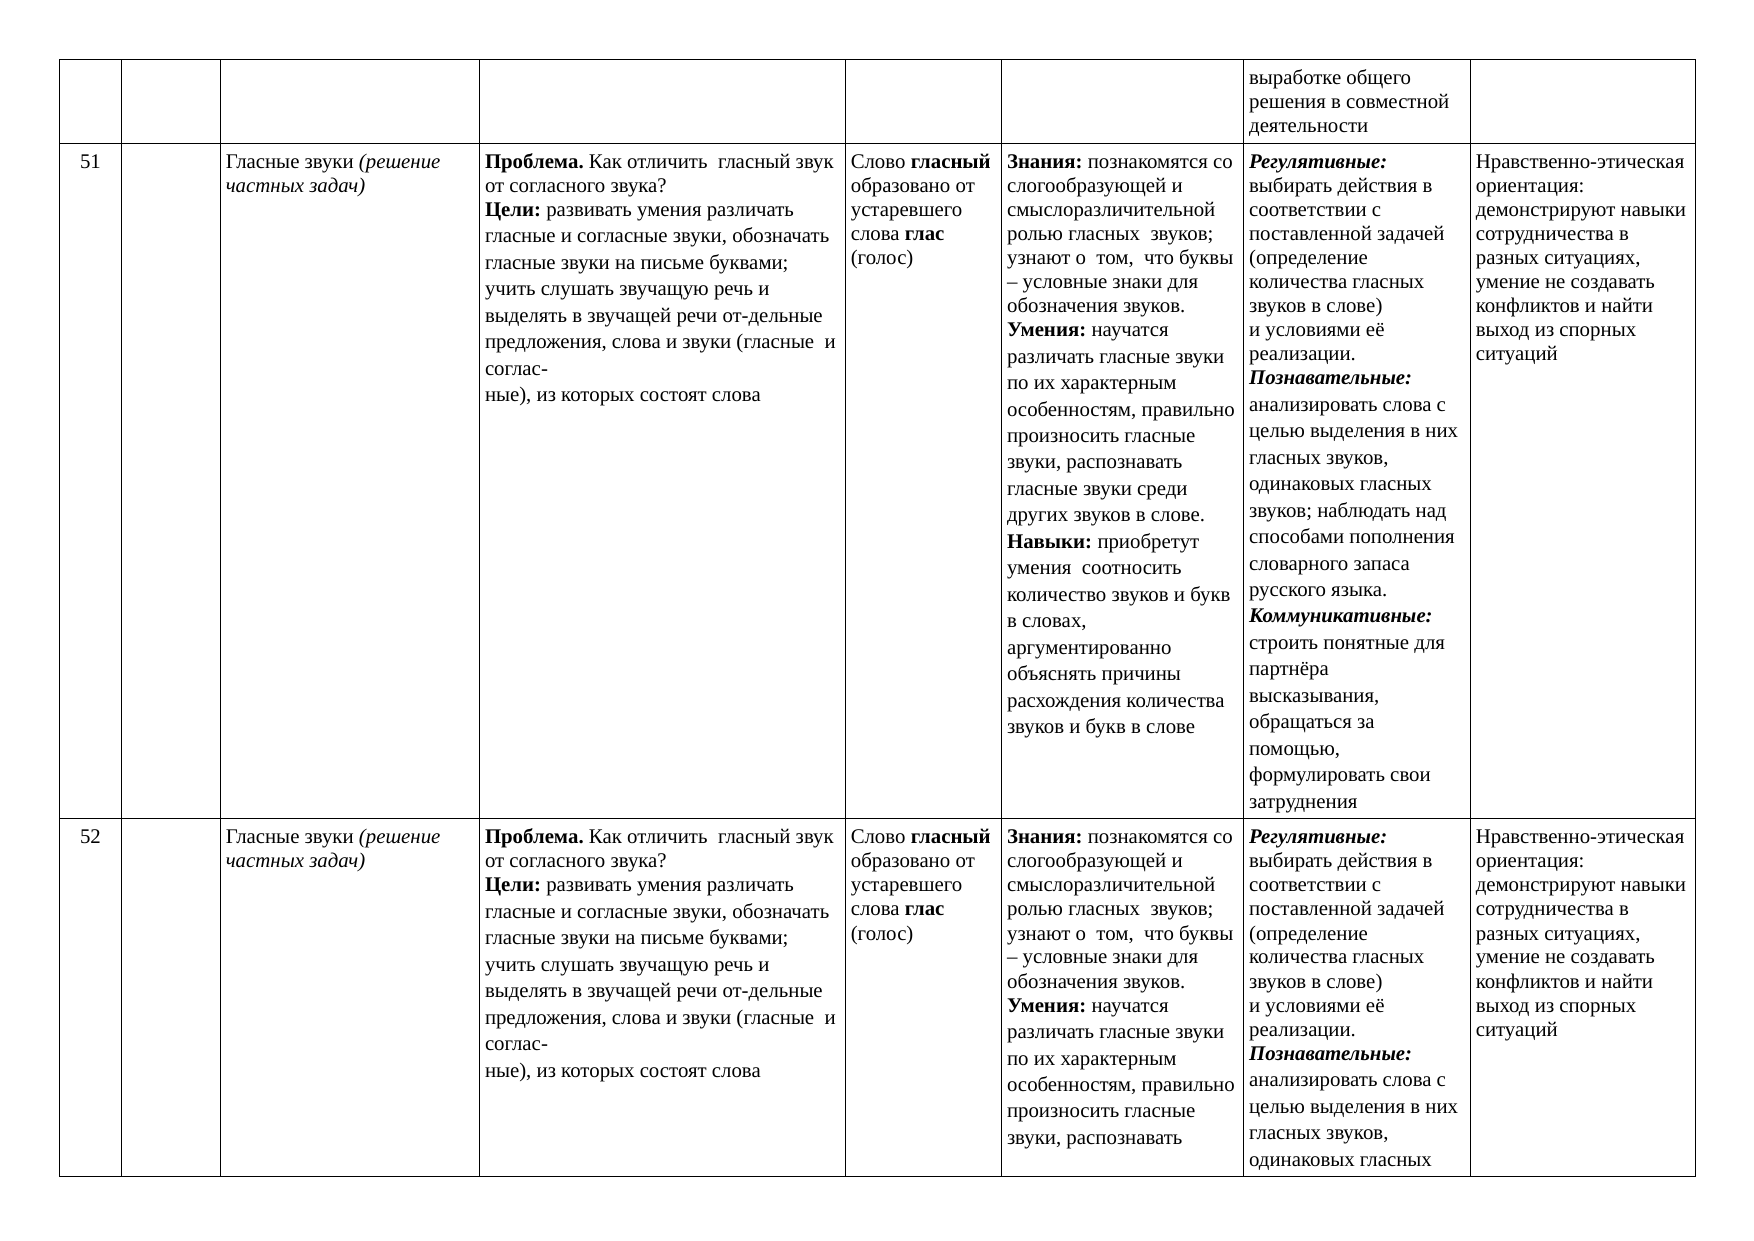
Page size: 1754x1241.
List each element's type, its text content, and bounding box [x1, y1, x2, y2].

table_cell Проблема. Как отличить гласный звук от согласного звука? Цели: развивать умения различать гласные и согласные звуки, обозначать гласные звуки на письме буквами; учить слушать звучащую речь и выделять в звучащей речи от-дельные предложения, слова и звуки (гласные и соглас- ные), из которых состоят слова [480, 144, 845, 818]
table_cell Регулятивные: выбирать действия в соответствии с поставленной задачей (определение количества гласных звуков в слове) и условиями её реализации. Познавательные: анализировать слова с целью выделения в них гласных звуков, одинаковых гласных [1244, 819, 1470, 1176]
table_cell Слово гласный образовано от устаревшего слова глас (голос) [846, 819, 1001, 1176]
table_cell Регулятивные: выбирать действия в соответствии с поставленной задачей (определение количества гласных звуков в слове) и условиями её реализации. Познавательные: анализировать слова с целью выделения в них гласных звуков, одинаковых гласных звуков; наблюдать над способами пополнения словарного запаса русского языка. Коммуникативные: строить понятные для партнёра высказывания, обращаться за помощью, формулировать свои затруднения [1244, 144, 1470, 818]
table_cell [122, 60, 220, 143]
table_cell Гласные звуки (решение частных задач) [221, 144, 479, 818]
table_cell 51 [60, 144, 121, 818]
table_cell Знания: познакомятся со слогообразующей и смыслоразличительной ролью гласных звуков; узнают о том, что буквы – условные знаки для обозначения звуков. Умения: научатся различать гласные звуки по их характерным особенностям, правильно произносить гласные звуки, распознавать [1002, 819, 1243, 1176]
table_cell Проблема. Как отличить гласный звук от согласного звука? Цели: развивать умения различать гласные и согласные звуки, обозначать гласные звуки на письме буквами; учить слушать звучащую речь и выделять в звучащей речи от-дельные предложения, слова и звуки (гласные и соглас- ные), из которых состоят слова [480, 819, 845, 1176]
table_cell [1002, 60, 1243, 143]
table_cell [221, 60, 479, 143]
table_cell Гласные звуки (решение частных задач) [221, 819, 479, 1176]
table_cell [122, 819, 220, 1176]
table_cell Нравственно-этическая ориентация: демонстрируют навыки сотрудничества в разных ситуациях, умение не создавать конфликтов и найти выход из спорных ситуаций [1471, 144, 1695, 818]
table_cell [60, 60, 121, 143]
table_cell Слово гласный образовано от устаревшего слова глас (голос) [846, 144, 1001, 818]
table_cell [1471, 60, 1695, 143]
table_cell выработке общего решения в совместной деятельности [1244, 60, 1470, 143]
table_cell Нравственно-этическая ориентация: демонстрируют навыки сотрудничества в разных ситуациях, умение не создавать конфликтов и найти выход из спорных ситуаций [1471, 819, 1695, 1176]
table_cell [846, 60, 1001, 143]
table_cell [480, 60, 845, 143]
table_cell 52 [60, 819, 121, 1176]
table_cell [122, 144, 220, 818]
table_cell Знания: познакомятся со слогообразующей и смыслоразличительной ролью гласных звуков; узнают о том, что буквы – условные знаки для обозначения звуков. Умения: научатся различать гласные звуки по их характерным особенностям, правильно произносить гласные звуки, распознавать гласные звуки среди других звуков в слове. Навыки: приобретут умения соотносить количество звуков и букв в словах, аргументированно объяснять причины расхождения количества звуков и букв в слове [1002, 144, 1243, 818]
